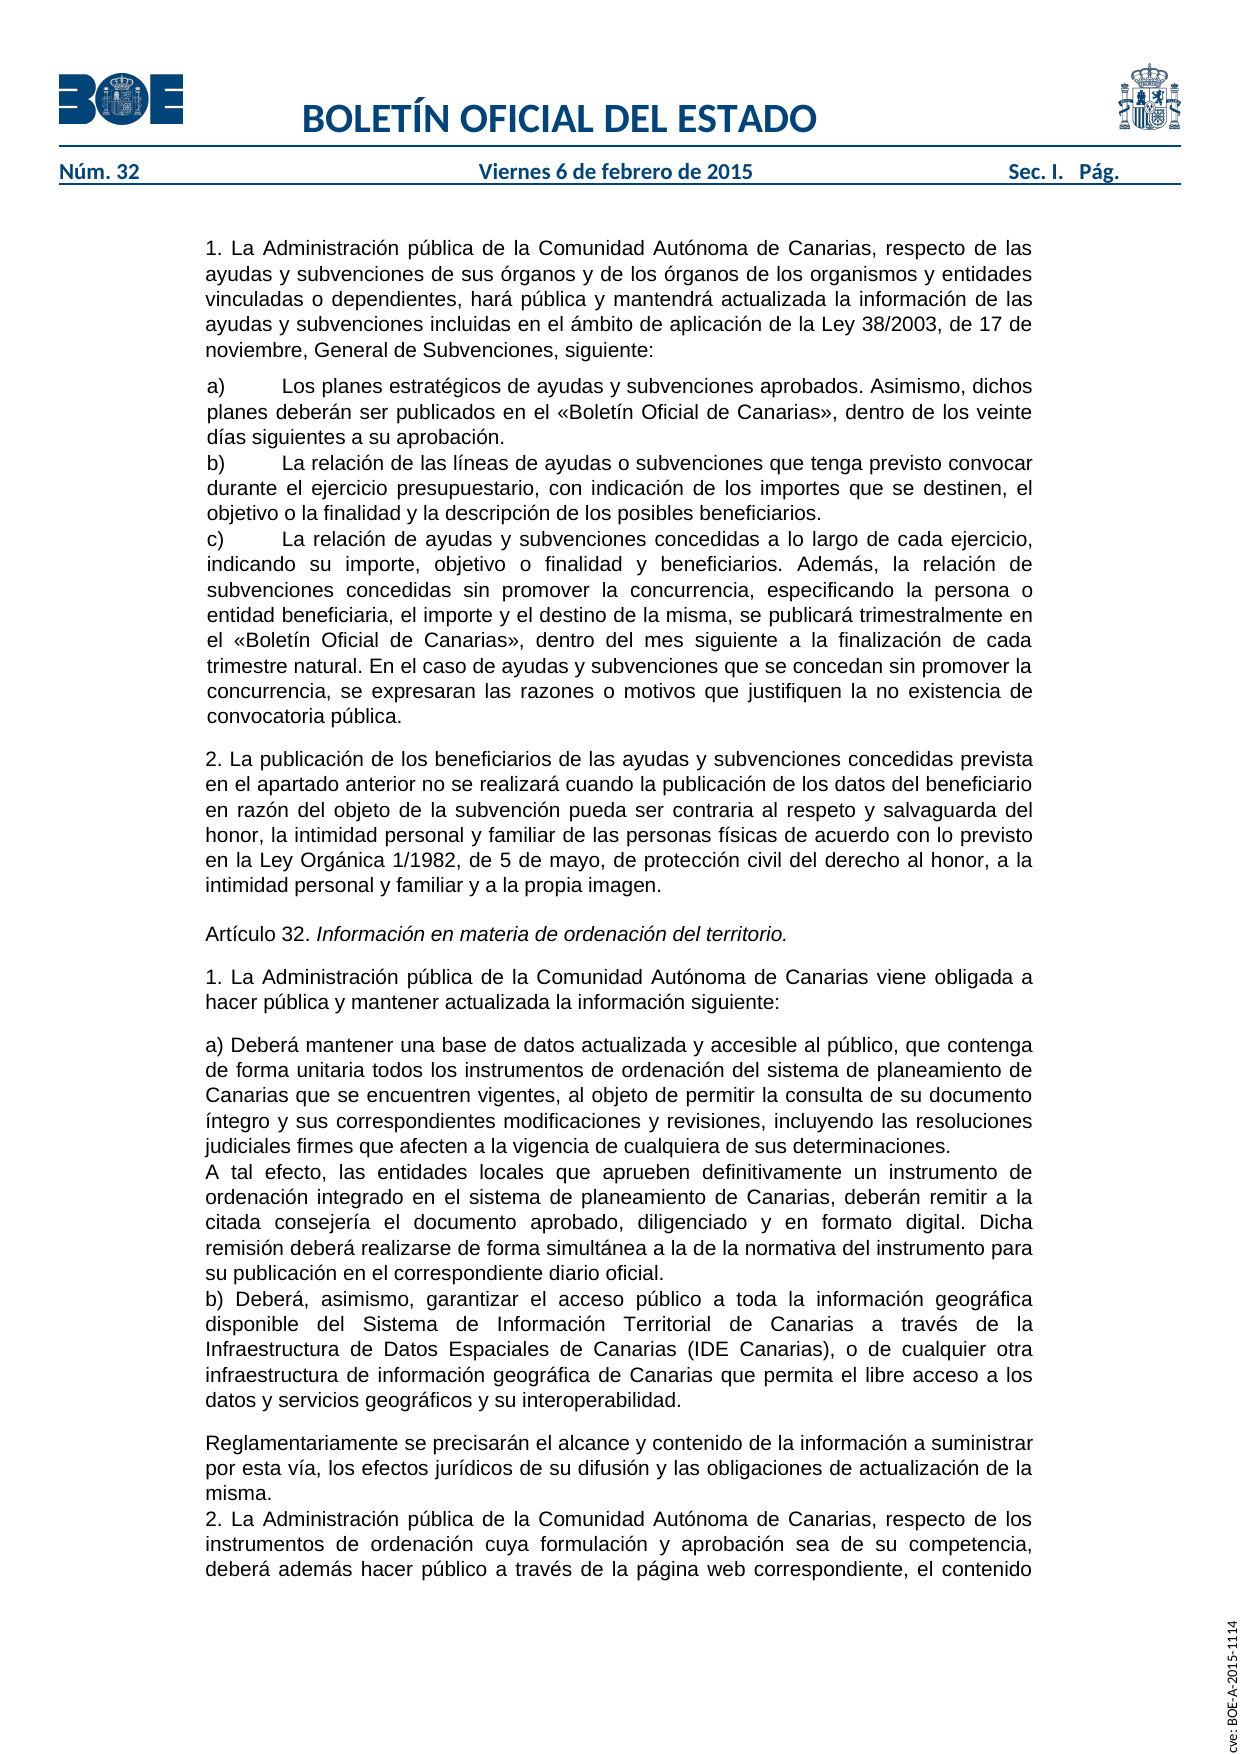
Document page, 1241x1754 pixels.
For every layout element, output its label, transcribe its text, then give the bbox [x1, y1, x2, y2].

text 2. La Administración pública de la Comunidad Autónoma de Canarias, respecto de los instrumentos de ordenación cuya formulación y aprobación sea de su competencia, deberá además hacer público a través de la página web correspondiente, el contenido [205, 1507, 1034, 1581]
list La relación de las líneas de ayudas o subvenciones que tenga previsto convocar durante el ejercicio presupuestario, con indicación de los importes que se destinen, el objetivo o la finalidad y la descripción de los posibles beneficiarios. [207, 451, 1034, 525]
text 1. La Administración pública de la Comunidad Autónoma de Canarias viene obligada a hacer pública y mantener actualizada la información siguiente: [205, 964, 1034, 1014]
text 2. La publicación de los beneficiarios de las ayudas y subvenciones concedidas prevista en el apartado anterior no se realizará cuando la publicación de los datos del beneficiario en razón del objeto de la subvención pueda ser contraria al respeto y salvaguarda del honor, la intimidad personal y familiar de las personas físicas de acuerdo con lo previsto en la Ley Orgánica 1/1982, de 5 de mayo, de protección civil del derecho al honor, a la intimidad personal y familiar y a la propia imagen. [205, 747, 1034, 897]
text a) Deberá mantener una base de datos actualizada y accesible al público, que contenga de forma unitaria todos los instrumentos de ordenación del sistema de planeamiento de Canarias que se encuentren vigentes, al objeto de permitir la consulta de su documento íntegro y sus correspondientes modificaciones y revisiones, incluyendo las resoluciones judiciales firmes que afecten a la vigencia de cualquiera de sus determinaciones. [205, 1032, 1034, 1158]
list La relación de ayudas y subvenciones concedidas a lo largo de cada ejercicio, indicando su importe, objetivo o finalidad y beneficiarios. Además, la relación de subvenciones concedidas sin promover la concurrencia, especificando la persona o entidad beneficiaria, el importe y el destino de la misma, se publicará trimestralmente en el «Boletín Oficial de Canarias», dentro del mes siguiente a la finalización de cada trimestre natural. En el caso de ayudas y subvenciones que se concedan sin promover la concurrencia, se expresaran las razones o motivos que justifiquen la no existencia de convocatoria pública. [207, 527, 1034, 728]
text 1. La Administración pública de la Comunidad Autónoma de Canarias, respecto de las ayudas y subvenciones de sus órganos y de los órganos de los organismos y entidades vinculadas o dependientes, hará pública y mantendrá actualizada la información de las ayudas y subvenciones incluidas en el ámbito de aplicación de la Ley 38/2003, de 17 de noviembre, General de Subvenciones, siguiente: [205, 236, 1034, 361]
text Artículo 32. Información en materia de ordenación del territorio. [205, 922, 1034, 946]
list Los planes estratégicos de ayudas y subvenciones aprobados. Asimismo, dichos planes deberán ser publicados en el «Boletín Oficial de Canarias», dentro de los veinte días siguientes a su aprobación. [207, 374, 1034, 449]
text A tal efecto, las entidades locales que aprueben definitivamente un instrumento de ordenación integrado en el sistema de planeamiento de Canarias, deberán remitir a la citada consejería el documento aprobado, diligenciado y en formato digital. Dicha remisión deberá realizarse de forma simultánea a la de la normativa del instrumento para su publicación en el correspondiente diario oficial. [205, 1159, 1034, 1285]
text b) Deberá, asimismo, garantizar el acceso público a toda la información geográfica disponible del Sistema de Información Territorial de Canarias a través de la Infraestructura de Datos Espaciales de Canarias (IDE Canarias), o de cualquier otra infraestructura de información geográfica de Canarias que permita el libre acceso a los datos y servicios geográficos y su interoperabilidad. [205, 1286, 1034, 1412]
text Reglamentariamente se precisarán el alcance y contenido de la información a suministrar por esta vía, los efectos jurídicos de su difusión y las obligaciones de actualización de la misma. [205, 1430, 1034, 1505]
